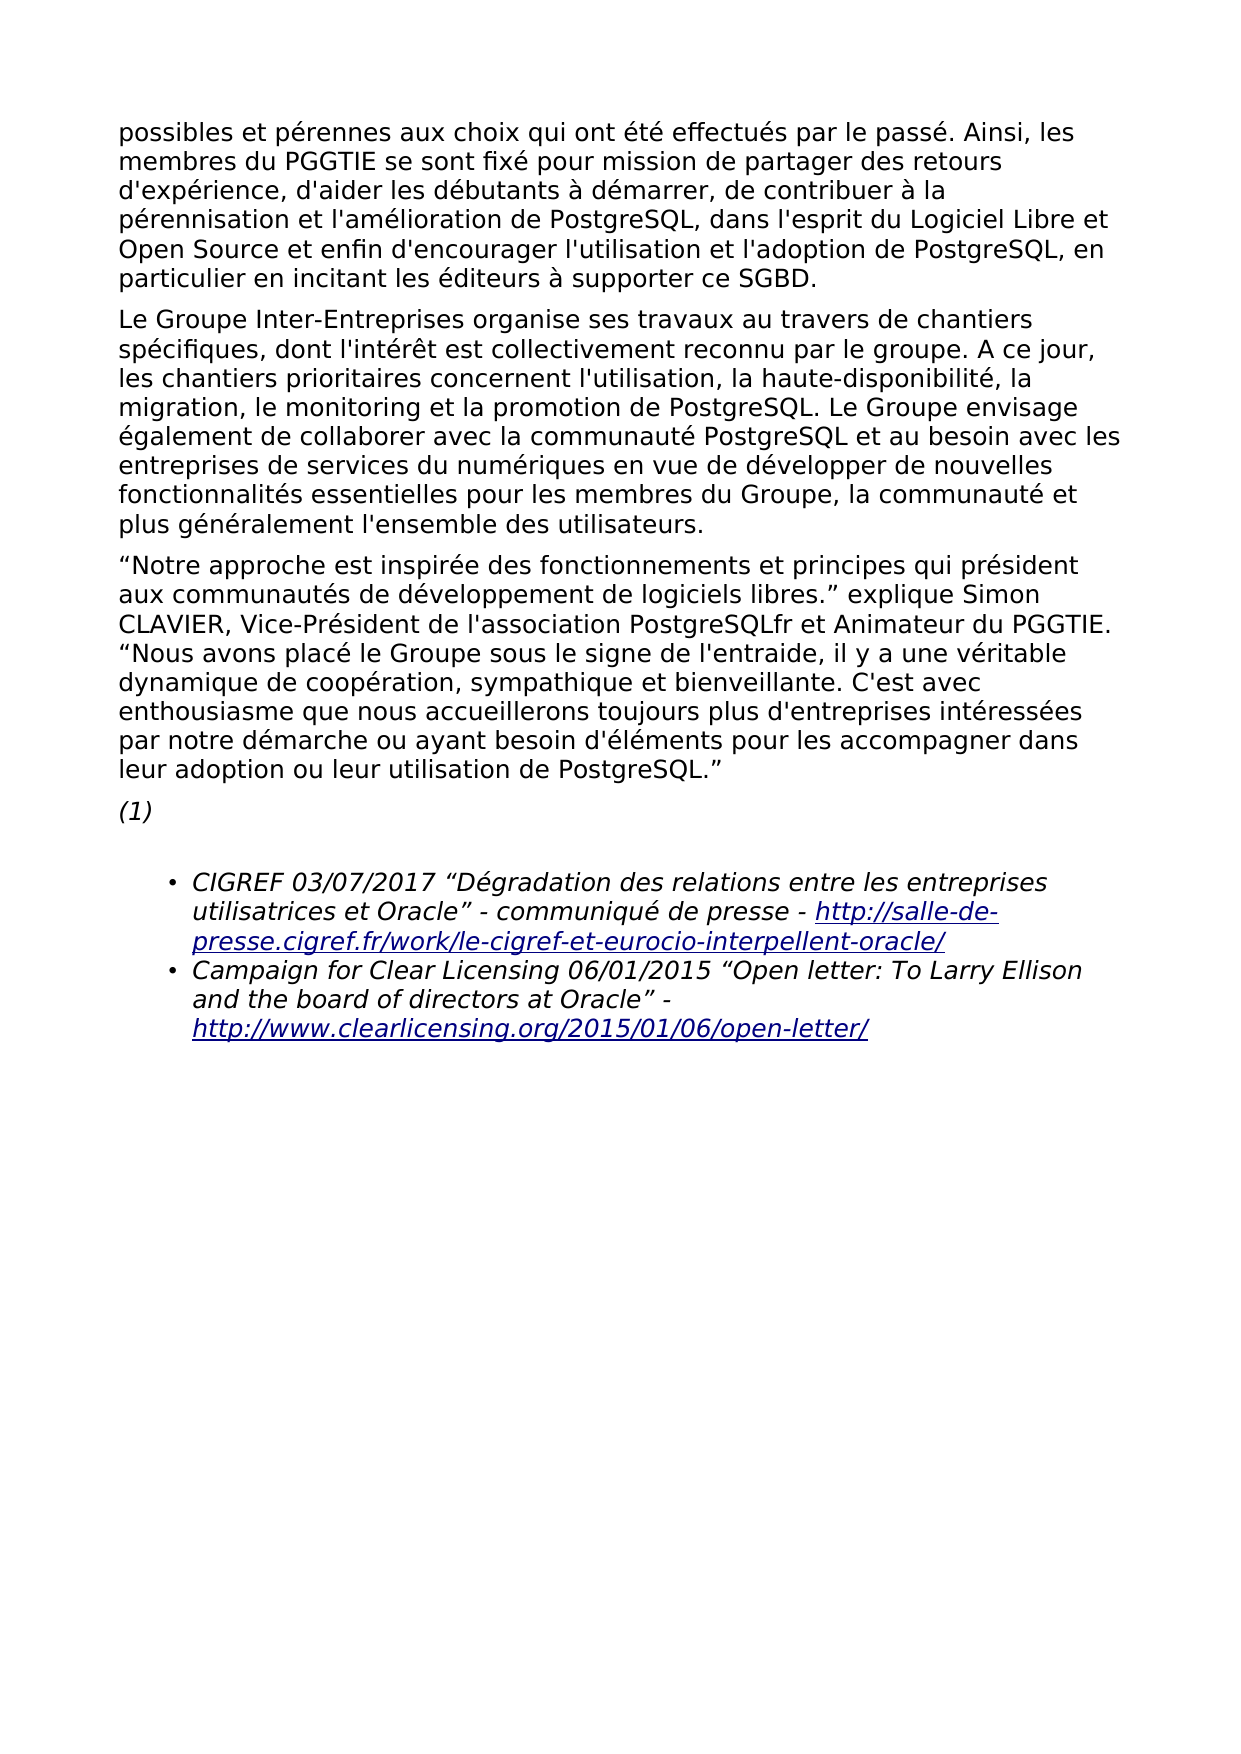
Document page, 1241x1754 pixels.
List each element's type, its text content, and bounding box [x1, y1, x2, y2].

text Le Groupe Inter-Entreprises organise ses travaux au travers de chantiers spécifiques, dont l'intérêt est collectivement reconnu par le groupe. A ce jour, les chantiers prioritaires concernent l'utilisation, la haute-disponibilité, la migration, le monitoring et la promotion de PostgreSQL. Le Groupe envisage également de collaborer avec la communauté PostgreSQL et au besoin avec les entreprises de services du numériques en vue de développer de nouvelles fonctionnalités essentielles pour les membres du Groupe, la communauté et plus généralement l'ensemble des utilisateurs. [118, 306, 1122, 539]
list Campaign for Clear Licensing 06/01/2015 “Open letter: To Larry Ellison and the board of directors at Oracle” - http://www.clearlicensing.org/2015/01/06/open-letter/ [177, 956, 1122, 1043]
list CIGREF 03/07/2017 “Dégradation des relations entre les entreprises utilisatrices et Oracle” - communiqué de presse - http://salle-de-presse.cigref.fr/work/le-cigref-et-eurocio-interpellent-oracle/ [177, 868, 1122, 956]
text “Notre approche est inspirée des fonctionnements et principes qui président aux communautés de développement de logiciels libres.” explique Simon CLAVIER, Vice-Président de l'association PostgreSQLfr et Animateur du PGGTIE. “Nous avons placé le Groupe sous le signe de l'entraide, il y a une véritable dynamique de coopération, sympathique et bienveillante. C'est avec enthousiasme que nous accueillerons toujours plus d'entreprises intéressées par notre démarche ou ayant besoin d'éléments pour les accompagner dans leur adoption ou leur utilisation de PostgreSQL.” [118, 551, 1122, 785]
text possibles et pérennes aux choix qui ont été effectués par le passé. Ainsi, les membres du PGGTIE se sont fixé pour mission de partager des retours d'expérience, d'aider les débutants à démarrer, de contribuer à la pérennisation et l'amélioration de PostgreSQL, dans l'esprit du Logiciel Libre et Open Source et enfin d'encourager l'utilisation et l'adoption de PostgreSQL, en particulier en incitant les éditeurs à supporter ce SGBD. [118, 118, 1122, 293]
text (1) [118, 797, 1122, 826]
